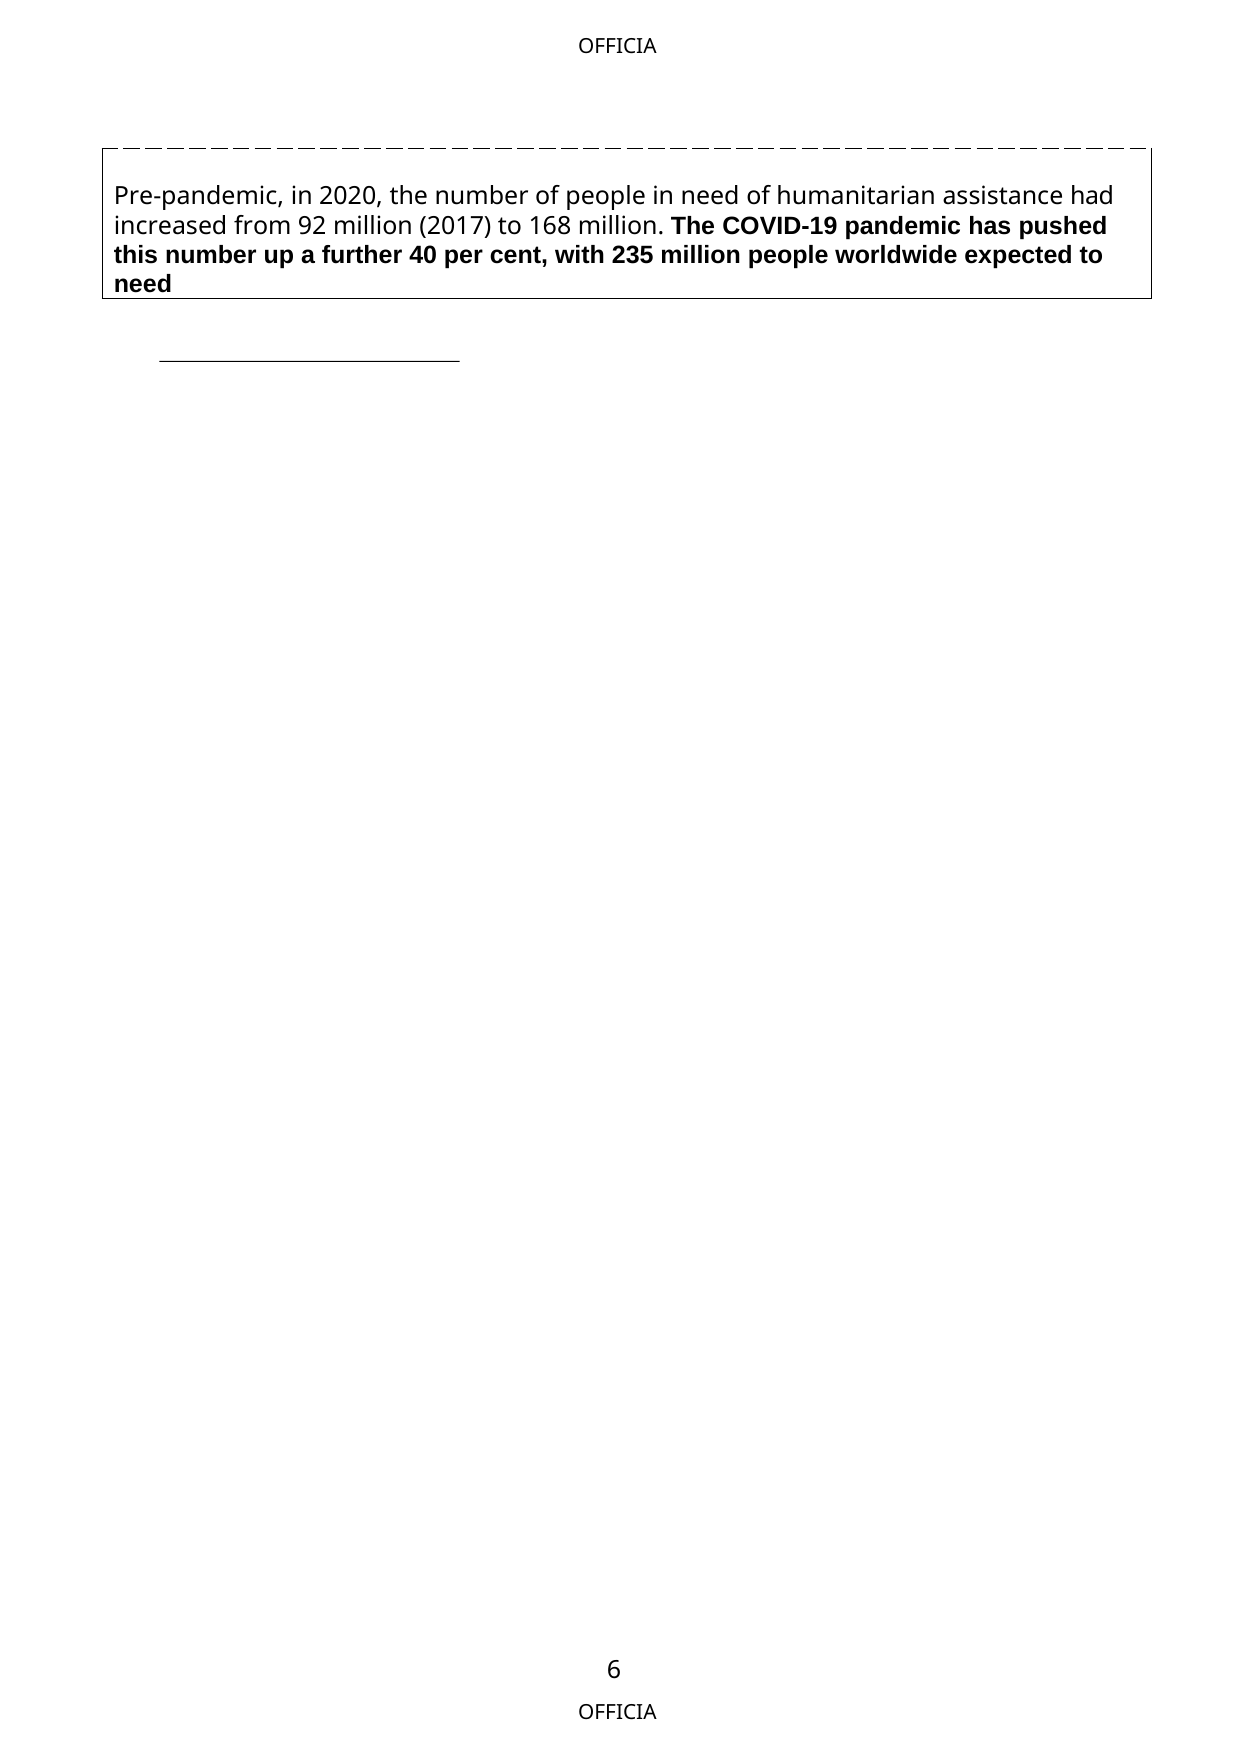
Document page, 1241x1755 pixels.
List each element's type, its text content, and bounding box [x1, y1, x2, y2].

table_cell Pre-pandemic, in 2020, the number of people in need of humanitarian assistance had increased from 92 million (2017) to 168 million. The COVID-19 pandemic has pushed this number up a further 40 per cent, with 235 million people worldwide expected to need [103, 148, 1151, 298]
